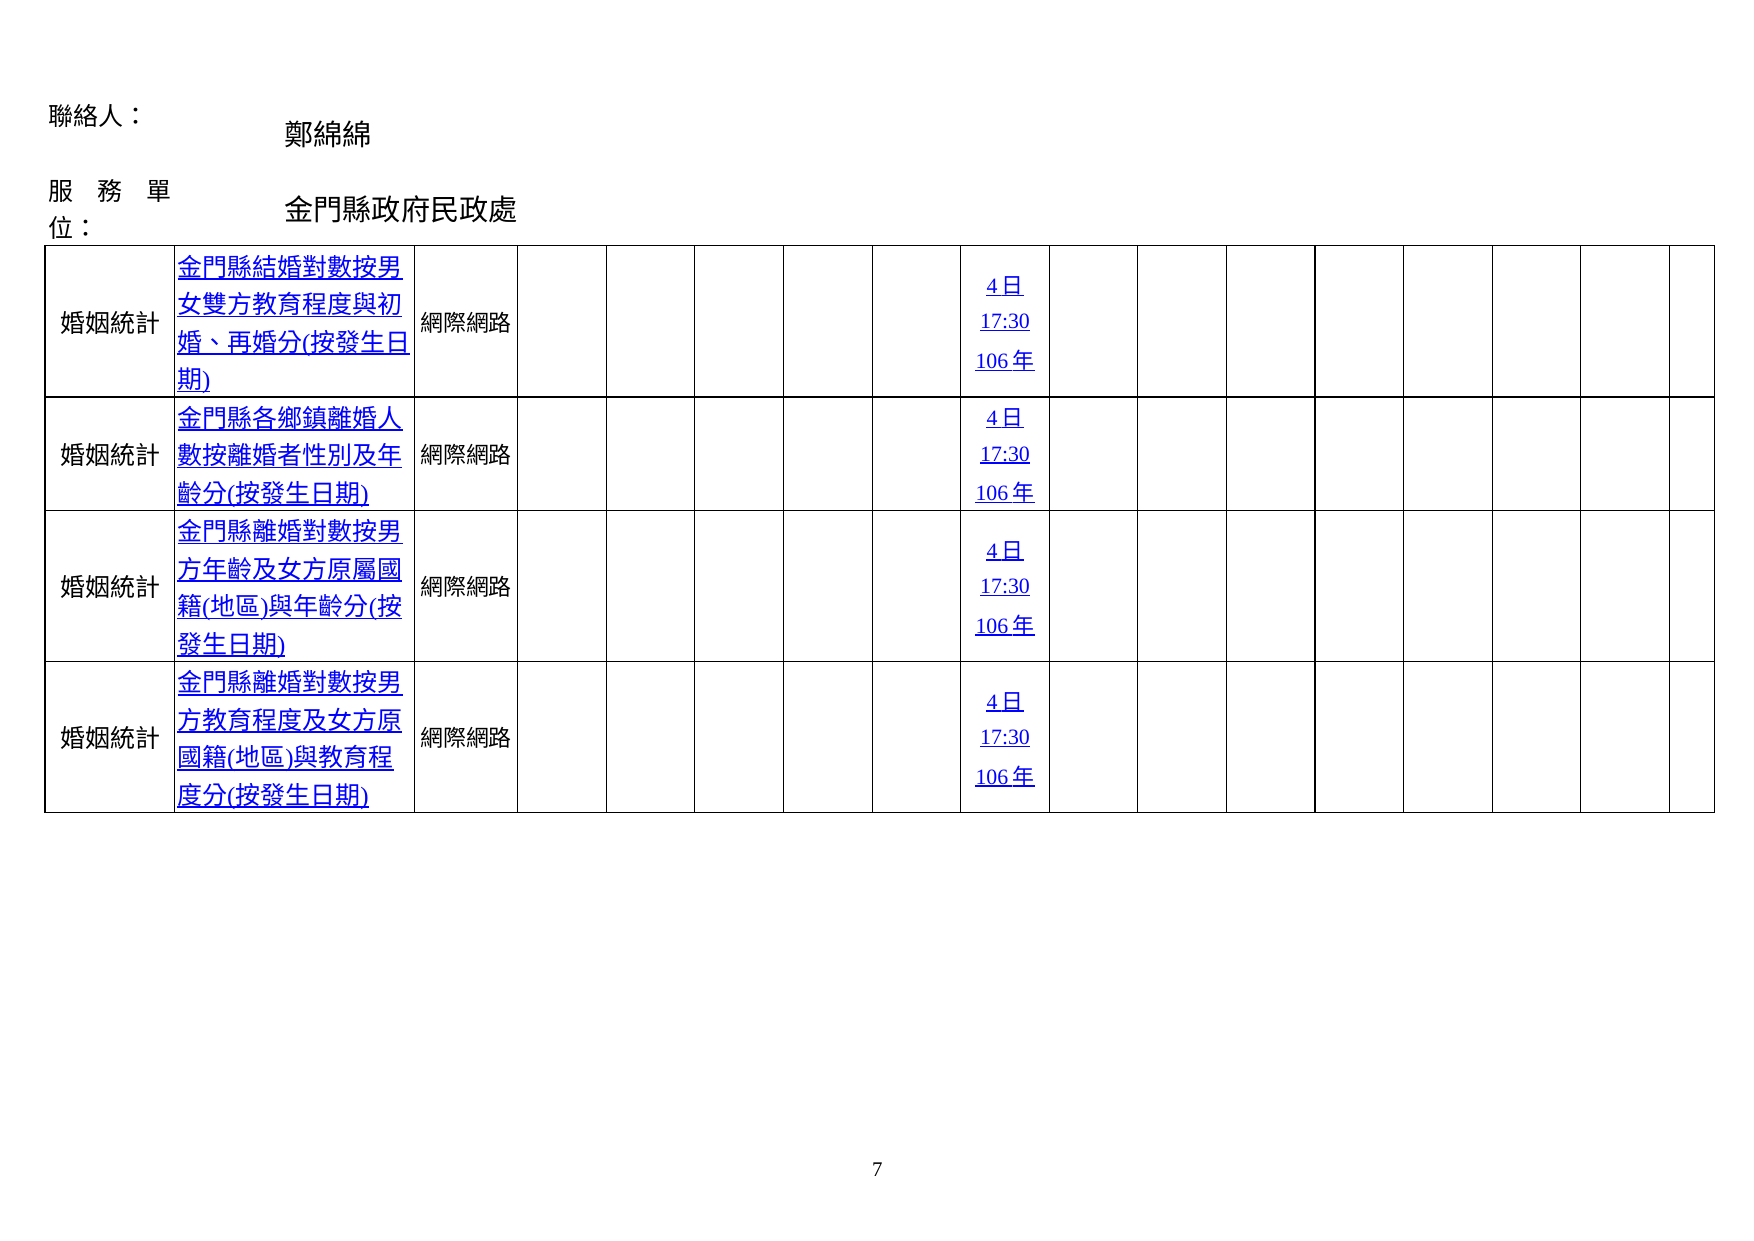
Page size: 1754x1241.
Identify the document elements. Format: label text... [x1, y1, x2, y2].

table_cell [1493, 511, 1580, 661]
table_cell [784, 398, 872, 510]
table_cell [1430, 170, 1714, 245]
table_header 鄭綿綿 [281, 95, 1430, 170]
table_cell [1050, 246, 1137, 396]
table_cell [1316, 398, 1403, 510]
table_cell [1404, 511, 1492, 661]
table_cell [1227, 246, 1314, 396]
table_cell [1138, 246, 1226, 396]
table_cell 金門縣結婚對數按男女雙方教育程度與初婚、再婚分(按發生日期) [175, 246, 414, 396]
table_cell [1227, 398, 1314, 510]
table_cell 婚姻統計 [46, 511, 174, 661]
table_cell 金門縣離婚對數按男方年齡及女方原屬國籍(地區)與年齡分(按發生日期) [175, 511, 414, 661]
table_cell 金門縣各鄉鎮離婚人數按離婚者性別及年齡分(按發生日期) [175, 398, 414, 510]
table_cell [518, 246, 606, 396]
table_cell [1138, 398, 1226, 510]
table_cell [175, 170, 281, 245]
table_cell [784, 662, 872, 812]
table_cell [784, 246, 872, 396]
table_cell 4日 17:30 106年 [961, 246, 1049, 396]
table_cell [1316, 246, 1403, 396]
table_cell [1227, 511, 1314, 661]
table_cell [1581, 511, 1669, 661]
table_cell [1050, 662, 1137, 812]
table_cell [873, 511, 960, 661]
table_cell [1581, 398, 1669, 510]
table_cell [607, 511, 694, 661]
table_cell 服務單位： [45, 170, 174, 245]
table_cell 4日 17:30 106年 [961, 511, 1049, 661]
table_cell [695, 398, 783, 510]
table_cell [607, 246, 694, 396]
table_cell [607, 662, 694, 812]
table_cell [1493, 662, 1580, 812]
table_cell 網際網路 [415, 398, 517, 510]
table_header 聯絡人： [45, 95, 174, 170]
table_cell [1138, 511, 1226, 661]
table_cell [1670, 662, 1714, 812]
table_cell [1404, 398, 1492, 510]
table_cell [1670, 511, 1714, 661]
table_cell [1050, 511, 1137, 661]
table_cell 婚姻統計 [46, 662, 174, 812]
table_cell [873, 246, 960, 396]
table_cell [518, 662, 606, 812]
table_cell [1581, 662, 1669, 812]
table_cell [1670, 398, 1714, 510]
table_cell 婚姻統計 [46, 246, 174, 396]
table_cell 網際網路 [415, 662, 517, 812]
table_cell [873, 398, 960, 510]
table_cell [1581, 246, 1669, 396]
table_cell 網際網路 [415, 246, 517, 396]
table_cell 金門縣離婚對數按男方教育程度及女方原國籍(地區)與教育程度分(按發生日期) [175, 662, 414, 812]
table_cell [695, 511, 783, 661]
table_cell [1138, 662, 1226, 812]
table_cell [695, 246, 783, 396]
table_cell [1050, 398, 1137, 510]
table_cell 4日 17:30 106年 [961, 398, 1049, 510]
table_header [175, 95, 281, 170]
table_cell [518, 511, 606, 661]
table_cell [1404, 246, 1492, 396]
table_cell [1227, 662, 1314, 812]
table_cell [1670, 246, 1714, 396]
table_cell 金門縣政府民政處 [281, 170, 1430, 245]
table_cell 4日 17:30 106年 [961, 662, 1049, 812]
table_cell [607, 398, 694, 510]
table_cell [518, 398, 606, 510]
table_cell 婚姻統計 [46, 398, 174, 510]
table_cell [1493, 398, 1580, 510]
table_cell [784, 511, 872, 661]
table_cell [1316, 511, 1403, 661]
table_cell [873, 662, 960, 812]
table_cell [1404, 662, 1492, 812]
table_cell [1493, 246, 1580, 396]
table_cell [695, 662, 783, 812]
table_cell 網際網路 [415, 511, 517, 661]
table_cell [1316, 662, 1403, 812]
table_header [1430, 95, 1714, 170]
